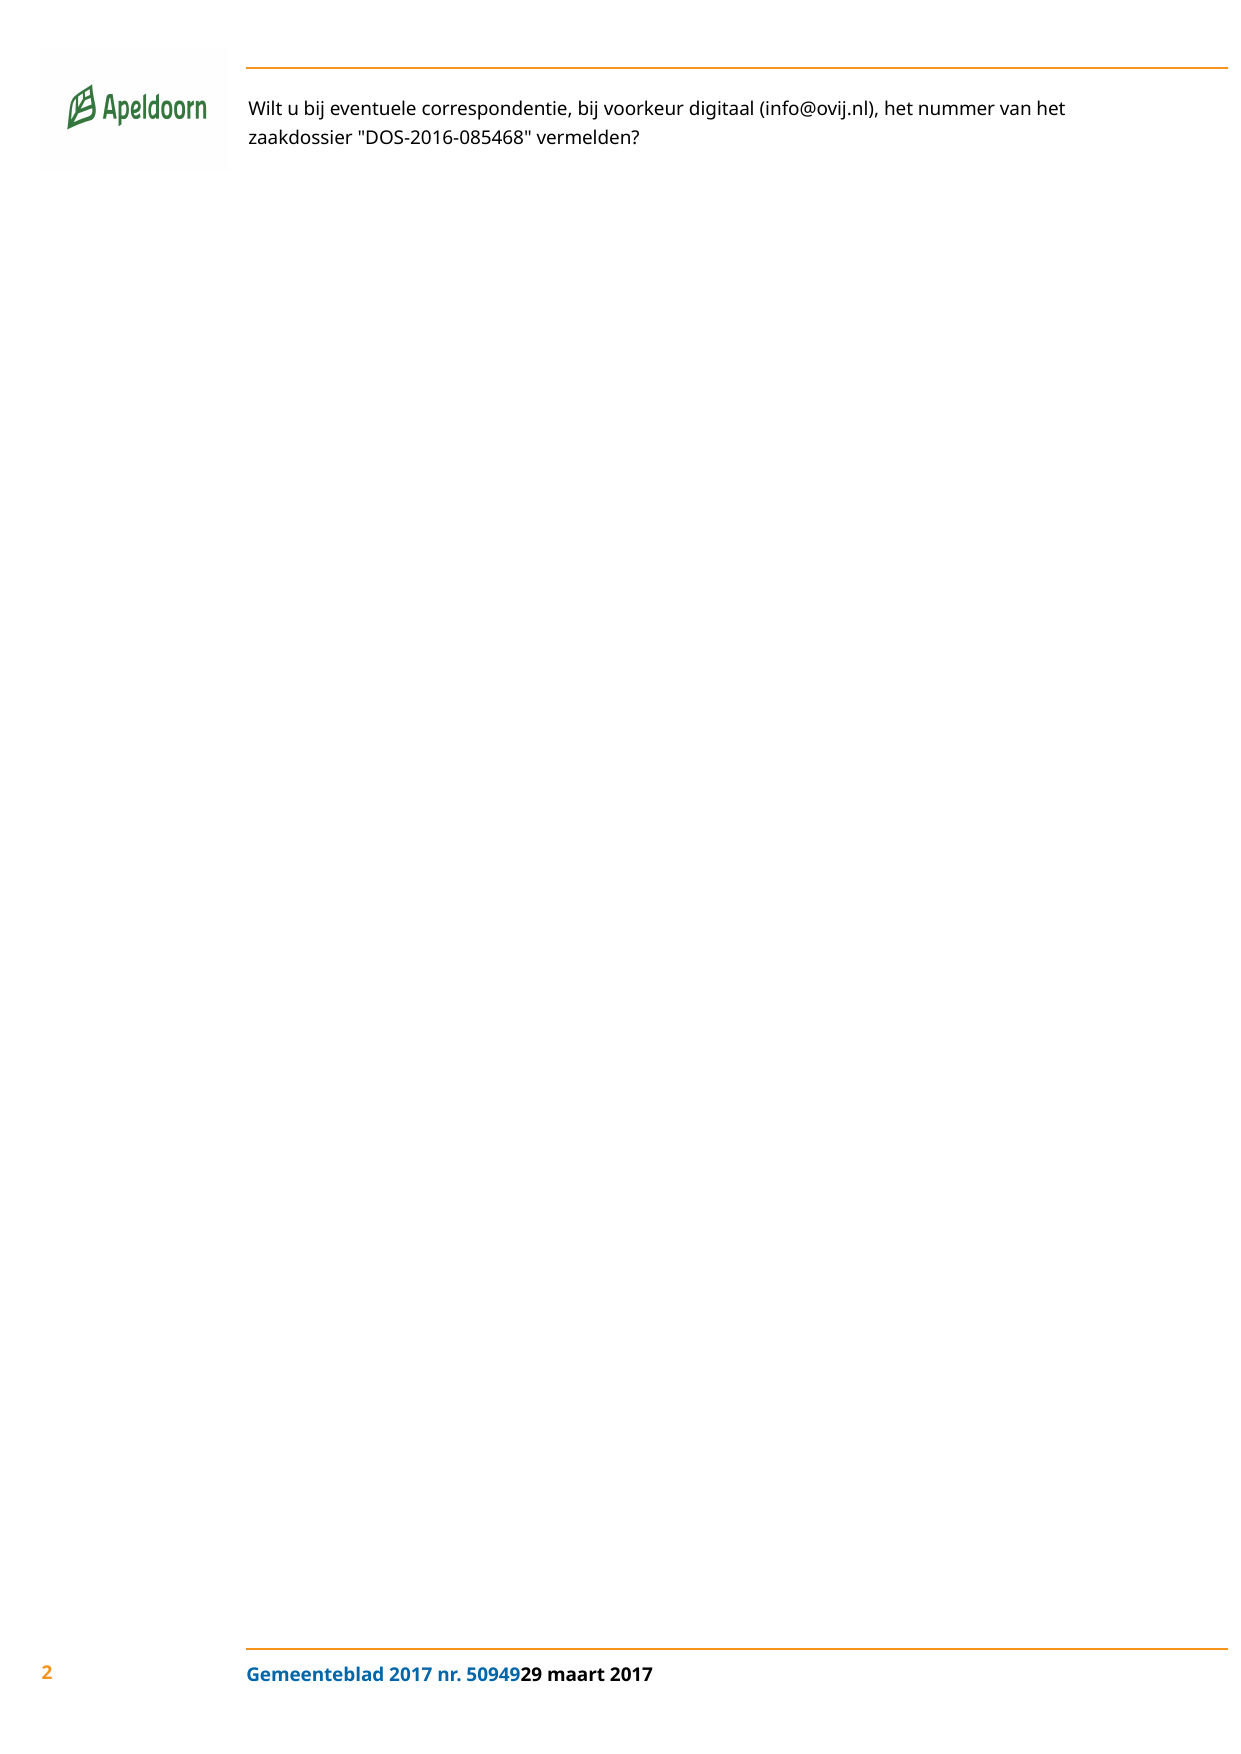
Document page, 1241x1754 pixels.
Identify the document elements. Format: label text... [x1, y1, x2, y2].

picture [41, 47, 231, 172]
text Wilt u bij eventuele correspondentie, bij voorkeur digitaal (info@ovij.nl), het nummer van het zaakdossier "DOS-2016-085468" vermelden? [248, 95, 1152, 150]
